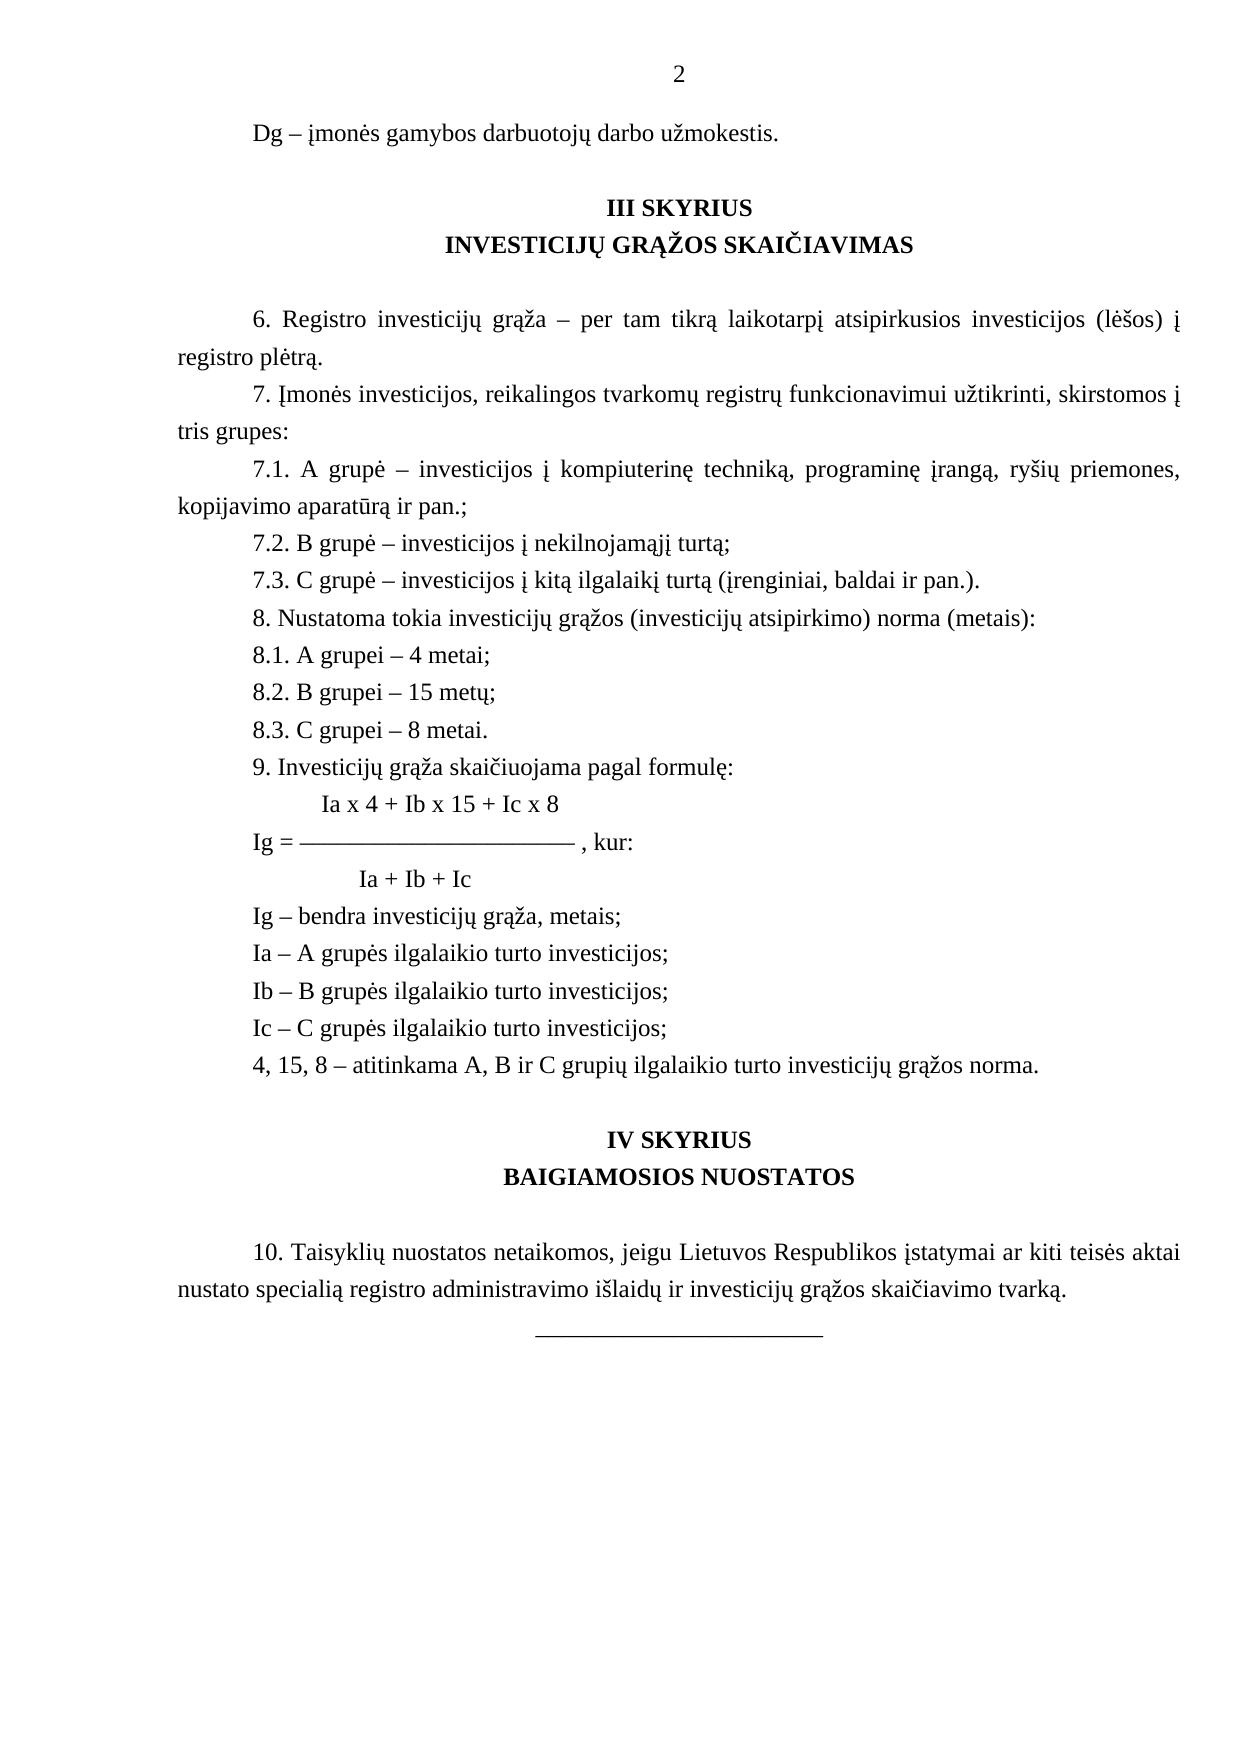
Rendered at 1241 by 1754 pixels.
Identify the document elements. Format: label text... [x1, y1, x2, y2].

text 8.2. B grupei – 15 metų; [177, 677, 1181, 706]
text 7.1. A grupė – investicijos į kompiuterinę techniką, programinę įrangą, ryšių priemones, kopijavimo aparatūrą ir pan.; [177, 454, 1181, 520]
text Ia x 4 + Ib x 15 + Ic x 8 [177, 789, 1181, 818]
text Ia – A grupės ilgalaikio turto investicijos; [177, 938, 1181, 967]
text INVESTICIJŲ GRĄŽOS SKAIČIAVIMAS [177, 230, 1181, 259]
text BAIGIAMOSIOS NUOSTATOS [177, 1162, 1181, 1191]
text 8.3. C grupei – 8 metai. [177, 715, 1181, 743]
text 8.1. A grupei – 4 metai; [177, 640, 1181, 669]
text Dg – įmonės gamybos darbuotojų darbo užmokestis. [177, 118, 1181, 147]
text 10. Taisyklių nuostatos netaikomos, jeigu Lietuvos Respublikos įstatymai ar kiti teisės aktai nustato specialią registro administravimo išlaidų ir investicijų grąžos skaičiavimo tvarką. [177, 1237, 1181, 1303]
text 6. Registro investicijų grąža – per tam tikrą laikotarpį atsipirkusios investicijos (lėšos) į registro plėtrą. [177, 304, 1181, 371]
text Ib – B grupės ilgalaikio turto investicijos; [177, 976, 1181, 1004]
text 7. Įmonės investicijos, reikalingos tvarkomų registrų funkcionavimui užtikrinti, skirstomos į tris grupes: [177, 379, 1181, 445]
text 7.3. C grupė – investicijos į kitą ilgalaikį turtą (įrenginiai, baldai ir pan.). [177, 566, 1181, 594]
text Ig = –––––––––––––––––––––– , kur: [177, 827, 1181, 855]
text III SKYRIUS [177, 193, 1181, 221]
text Ia + Ib + Ic [177, 864, 1181, 893]
text 9. Investicijų grąža skaičiuojama pagal formulę: [177, 752, 1181, 781]
text Ic – C grupės ilgalaikio turto investicijos; [177, 1013, 1181, 1042]
text IV SKYRIUS [177, 1125, 1181, 1154]
text 8. Nustatoma tokia investicijų grąžos (investicijų atsipirkimo) norma (metais): [177, 603, 1181, 632]
text Ig – bendra investicijų grąža, metais; [177, 901, 1181, 930]
text _______________________ [177, 1311, 1181, 1340]
text 4, 15, 8 – atitinkama A, B ir C grupių ilgalaikio turto investicijų grąžos norma. [177, 1050, 1181, 1079]
text 7.2. B grupė – investicijos į nekilnojamąjį turtą; [177, 528, 1181, 557]
